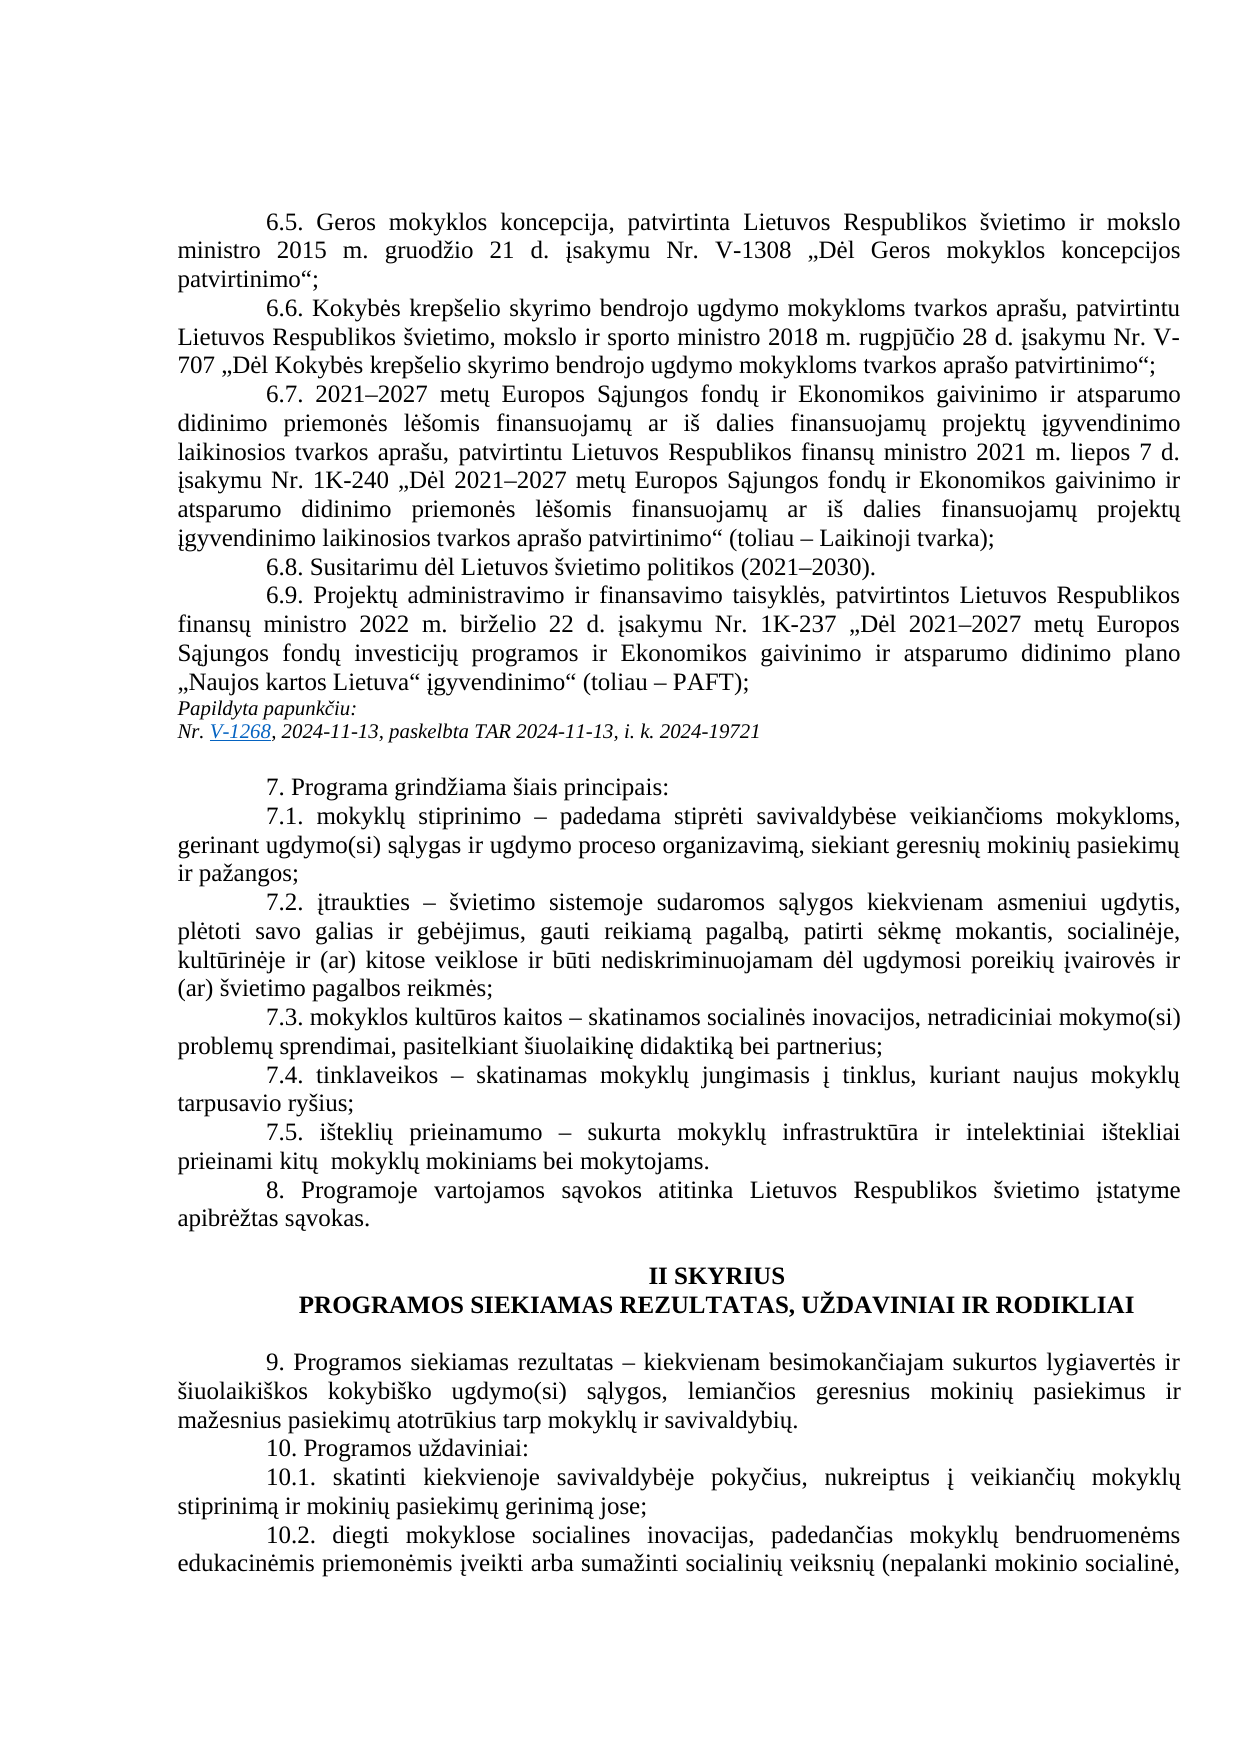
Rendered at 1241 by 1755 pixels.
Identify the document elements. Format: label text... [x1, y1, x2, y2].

text II SKYRIUS [252, 1261, 1181, 1290]
text 10.2. diegti mokyklose socialines inovacijas, padedančias mokyklų bendruomenėms edukacinėmis priemonėmis įveikti arba sumažinti socialinių veiksnių (nepalanki mokinio socialinė, [177, 1520, 1181, 1577]
text 8. Programoje vartojamos sąvokos atitinka Lietuvos Respublikos švietimo įstatyme apibrėžtas sąvokas. [177, 1175, 1181, 1232]
text 6.6. Kokybės krepšelio skyrimo bendrojo ugdymo mokykloms tvarkos aprašu, patvirtintu Lietuvos Respublikos švietimo, mokslo ir sporto ministro 2018 m. rugpjūčio 28 d. įsakymu Nr. V-707 „Dėl Kokybės krepšelio skyrimo bendrojo ugdymo mokykloms tvarkos aprašo patvirtinimo“; [177, 293, 1181, 379]
text 7.1. mokyklų stiprinimo – padedama stiprėti savivaldybėse veikiančioms mokykloms, gerinant ugdymo(si) sąlygas ir ugdymo proceso organizavimą, siekiant geresnių mokinių pasiekimų ir pažangos; [177, 801, 1181, 887]
text 7.2. įtraukties – švietimo sistemoje sudaromos sąlygos kiekvienam asmeniui ugdytis, plėtoti savo galias ir gebėjimus, gauti reikiamą pagalbą, patirti sėkmę mokantis, socialinėje, kultūrinėje ir (ar) kitose veiklose ir būti nediskriminuojamam dėl ugdymosi poreikių įvairovės ir (ar) švietimo pagalbos reikmės; [177, 887, 1181, 1002]
text 7.4. tinklaveikos – skatinamas mokyklų jungimasis į tinklus, kuriant naujus mokyklų tarpusavio ryšius; [177, 1060, 1181, 1117]
text 6.5. Geros mokyklos koncepcija, patvirtinta Lietuvos Respublikos švietimo ir mokslo ministro 2015 m. gruodžio 21 d. įsakymu Nr. V-1308 „Dėl Geros mokyklos koncepcijos patvirtinimo“; [177, 207, 1181, 293]
text 7.5. išteklių prieinamumo – sukurta mokyklų infrastruktūra ir intelektiniai ištekliai prieinami kitų mokyklų mokiniams bei mokytojams. [177, 1117, 1181, 1175]
text 7.3. mokyklos kultūros kaitos – skatinamos socialinės inovacijos, netradiciniai mokymo(si) problemų sprendimai, pasitelkiant šiuolaikinę didaktiką bei partnerius; [177, 1002, 1181, 1060]
text 7. Programa grindžiama šiais principais: [177, 772, 1181, 801]
text 6.9. Projektų administravimo ir finansavimo taisyklės, patvirtintos Lietuvos Respublikos finansų ministro 2022 m. birželio 22 d. įsakymu Nr. 1K-237 „Dėl 2021–2027 metų Europos Sąjungos fondų investicijų programos ir Ekonomikos gaivinimo ir atsparumo didinimo plano „Naujos kartos Lietuva“ įgyvendinimo“ (toliau – PAFT); [177, 580, 1181, 695]
text Nr. V-1268, 2024-11-13, paskelbta TAR 2024-11-13, i. k. 2024-19721 [177, 719, 1181, 743]
text Papildyta papunkčiu: [177, 695, 1181, 719]
text 6.8. Susitarimu dėl Lietuvos švietimo politikos (2021–2030). [177, 552, 1181, 580]
text PROGRAMOS SIEKIAMAS REZULTATAS, UŽDAVINIAI IR RODIKLIAI [252, 1290, 1181, 1318]
text 6.7. 2021–2027 metų Europos Sąjungos fondų ir Ekonomikos gaivinimo ir atsparumo didinimo priemonės lėšomis finansuojamų ar iš dalies finansuojamų projektų įgyvendinimo laikinosios tvarkos aprašu, patvirtintu Lietuvos Respublikos finansų ministro 2021 m. liepos 7 d. įsakymu Nr. 1K-240 „Dėl 2021–2027 metų Europos Sąjungos fondų ir Ekonomikos gaivinimo ir atsparumo didinimo priemonės lėšomis finansuojamų ar iš dalies finansuojamų projektų įgyvendinimo laikinosios tvarkos aprašo patvirtinimo“ (toliau – Laikinoji tvarka); [177, 379, 1181, 552]
text 10. Programos uždaviniai: [177, 1433, 1181, 1462]
text 10.1. skatinti kiekvienoje savivaldybėje pokyčius, nukreiptus į veikiančių mokyklų stiprinimą ir mokinių pasiekimų gerinimą jose; [177, 1462, 1181, 1520]
text 9. Programos siekiamas rezultatas – kiekvienam besimokančiajam sukurtos lygiavertės ir šiuolaikiškos kokybiško ugdymo(si) sąlygos, lemiančios geresnius mokinių pasiekimus ir mažesnius pasiekimų atotrūkius tarp mokyklų ir savivaldybių. [177, 1347, 1181, 1433]
